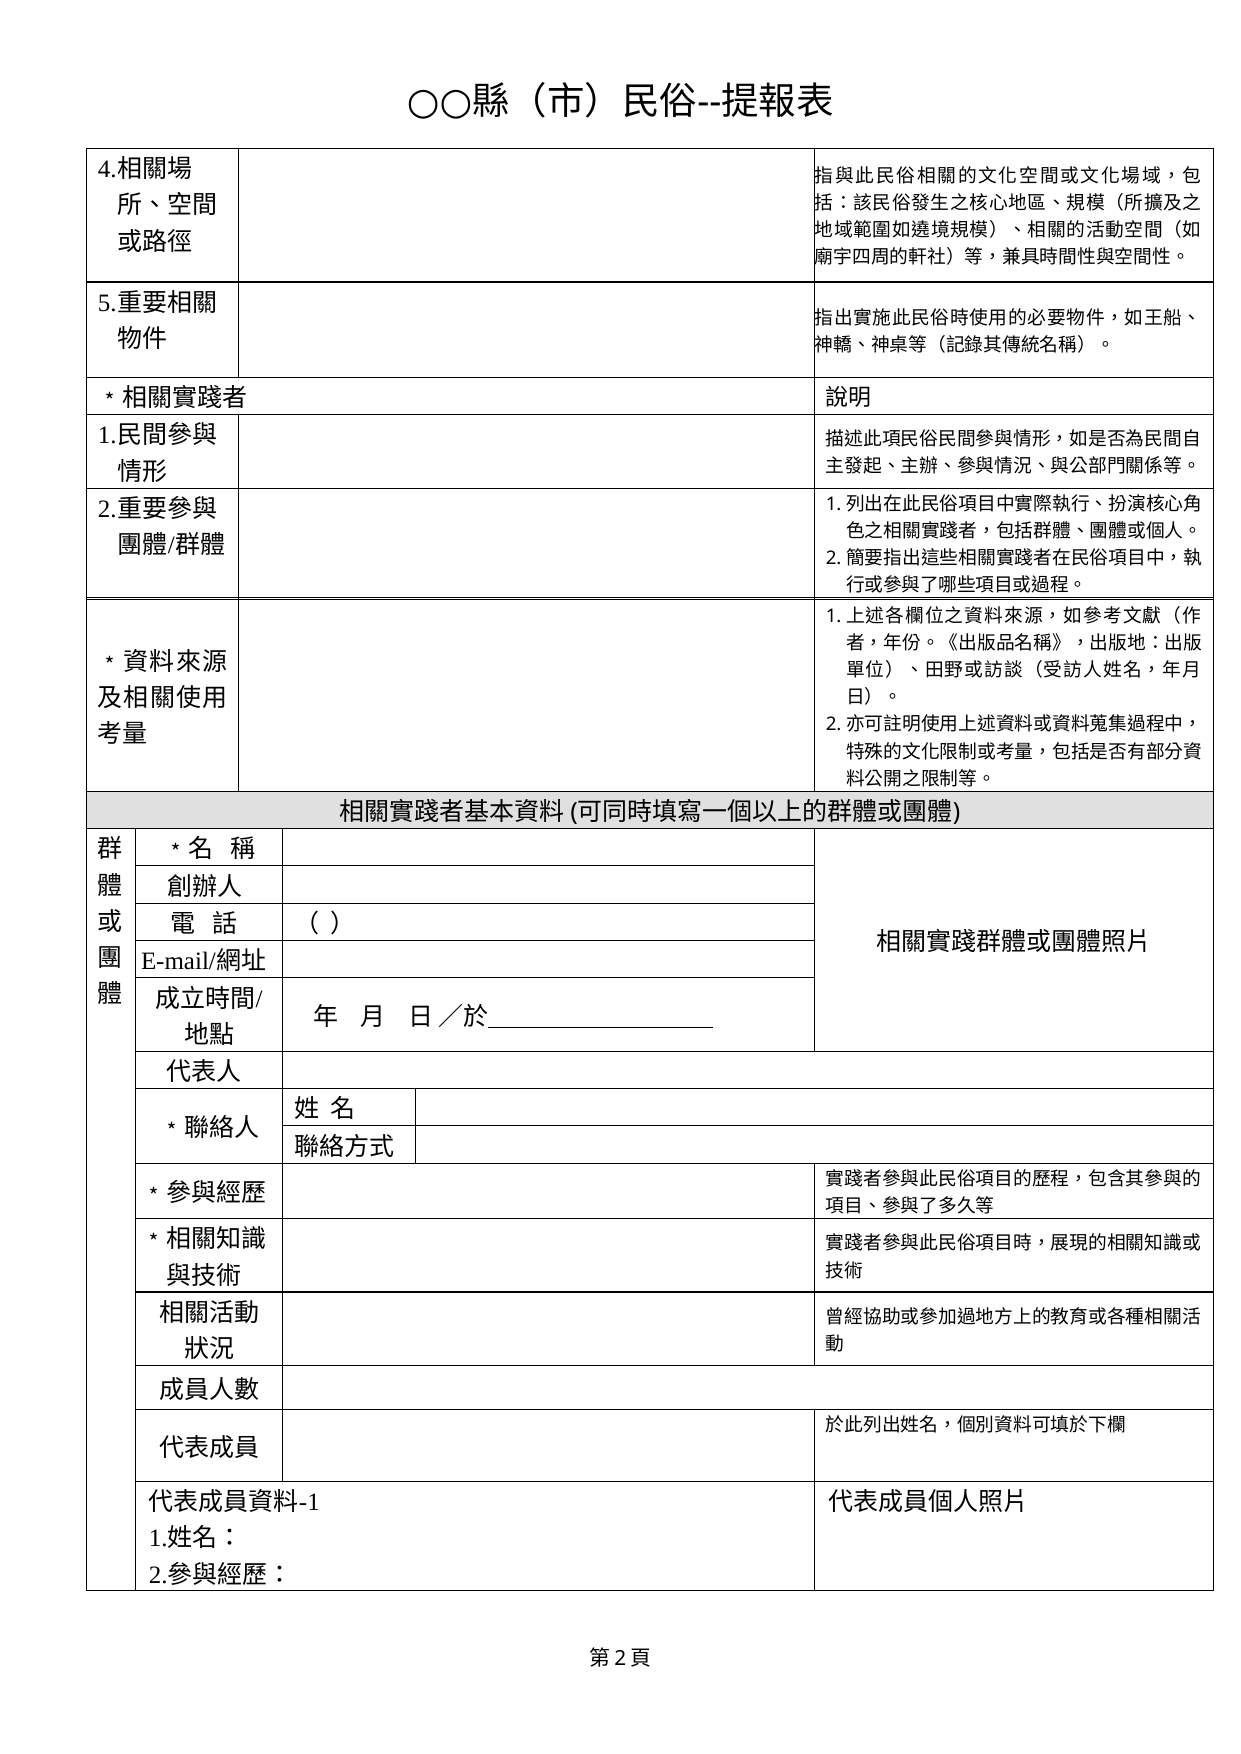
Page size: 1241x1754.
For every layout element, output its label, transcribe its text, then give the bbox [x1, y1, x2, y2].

table_cell ﹡參與經歷 [136, 1164, 282, 1218]
table_cell ﹡資料來源及相關使用考量 [87, 600, 238, 791]
table_cell [283, 941, 814, 977]
table_cell 相關實踐者基本資料 (可同時填寫一個以上的群體或團體) [87, 792, 1213, 828]
table_cell 相關場所、空間或路徑 [87, 149, 238, 281]
table_cell [283, 1219, 814, 1291]
table_cell 代表成員資料-1 1.姓名： 2.參與經歷： [136, 1482, 814, 1590]
table_cell 成員人數 [136, 1366, 282, 1409]
table_cell 列出在此民俗項目中實際執行、扮演核心角色之相關實踐者，包括群體、團體或個人。 簡要指出這些相關實踐者在民俗項目中，執行或參與了哪些項目或過程。 [815, 489, 1213, 597]
table_cell [239, 283, 814, 377]
table_cell ﹡聯絡人 [136, 1089, 282, 1162]
table_cell 指與此民俗相關的文化空間或文化場域，包括：該民俗發生之核心地區、規模（所擴及之地域範圍如遶境規模）、相關的活動空間（如廟宇四周的軒社）等，兼具時間性與空間性。 [815, 149, 1213, 281]
table_cell 描述此項民俗民間參與情形，如是否為民間自主發起、主辦、參與情況、與公部門關係等。 [815, 415, 1213, 487]
table_cell [283, 866, 814, 902]
table_cell [283, 1164, 814, 1218]
table_cell 代表人 [136, 1052, 282, 1088]
table_cell 代表成員 [136, 1410, 282, 1481]
table_cell 重要參與團體/群體 [87, 489, 238, 597]
table_cell ﹡相關實踐者 [87, 378, 814, 414]
table_cell [239, 415, 814, 487]
table_cell 聯絡方式 [283, 1126, 415, 1162]
table_cell 電 話 [136, 904, 282, 940]
table_cell ﹡名 稱 [136, 829, 282, 865]
table_cell [283, 1410, 814, 1481]
table_cell 重要相關物件 [87, 283, 238, 377]
table_cell 群體或團體 [87, 829, 135, 1590]
table_cell ﹡相關知識與技術 [136, 1219, 282, 1291]
table_cell 實踐者參與此民俗項目時，展現的相關知識或技術 [815, 1219, 1213, 1291]
table_cell 相關活動 狀況 [136, 1293, 282, 1365]
table_cell 年 月 日 ／於＿＿＿＿＿＿＿＿＿ [283, 978, 814, 1051]
table_cell 民間參與情形 [87, 415, 238, 487]
table_cell E-mail/網址 [136, 941, 282, 977]
table_cell [283, 1052, 1213, 1088]
table_cell [283, 1293, 814, 1365]
table_cell 於此列出姓名，個別資料可填於下欄 [815, 1410, 1213, 1481]
table_cell 創辦人 [136, 866, 282, 902]
table_cell [283, 1366, 1213, 1409]
table_cell [283, 829, 814, 865]
table_cell 相關實踐群體或團體照片 [815, 829, 1213, 1051]
table_cell [239, 489, 814, 597]
table_cell [239, 600, 814, 791]
table_cell [239, 149, 814, 281]
table_cell 指出實施此民俗時使用的必要物件，如王船、神轎、神桌等（記錄其傳統名稱）。 [815, 283, 1213, 377]
table_cell 成立時間/地點 [136, 978, 282, 1051]
table_cell 上述各欄位之資料來源，如參考文獻（作者，年份。《出版品名稱》，出版地：出版單位）、田野或訪談（受訪人姓名，年月日）。 亦可註明使用上述資料或資料蒐集過程中，特殊的文化限制或考量，包括是否有部分資料公開之限制等。 [815, 600, 1213, 791]
table_cell [416, 1126, 1213, 1162]
table_cell 代表成員個人照片 [815, 1482, 1213, 1590]
table_cell [416, 1089, 1213, 1125]
table_cell （ ） [283, 904, 814, 940]
table_cell 曾經協助或參加過地方上的教育或各種相關活動 [815, 1293, 1213, 1365]
table_cell 說明 [815, 378, 1213, 414]
table_cell 實踐者參與此民俗項目的歷程，包含其參與的項目、參與了多久等 [815, 1164, 1213, 1218]
table_cell 姓 名 [283, 1089, 415, 1125]
